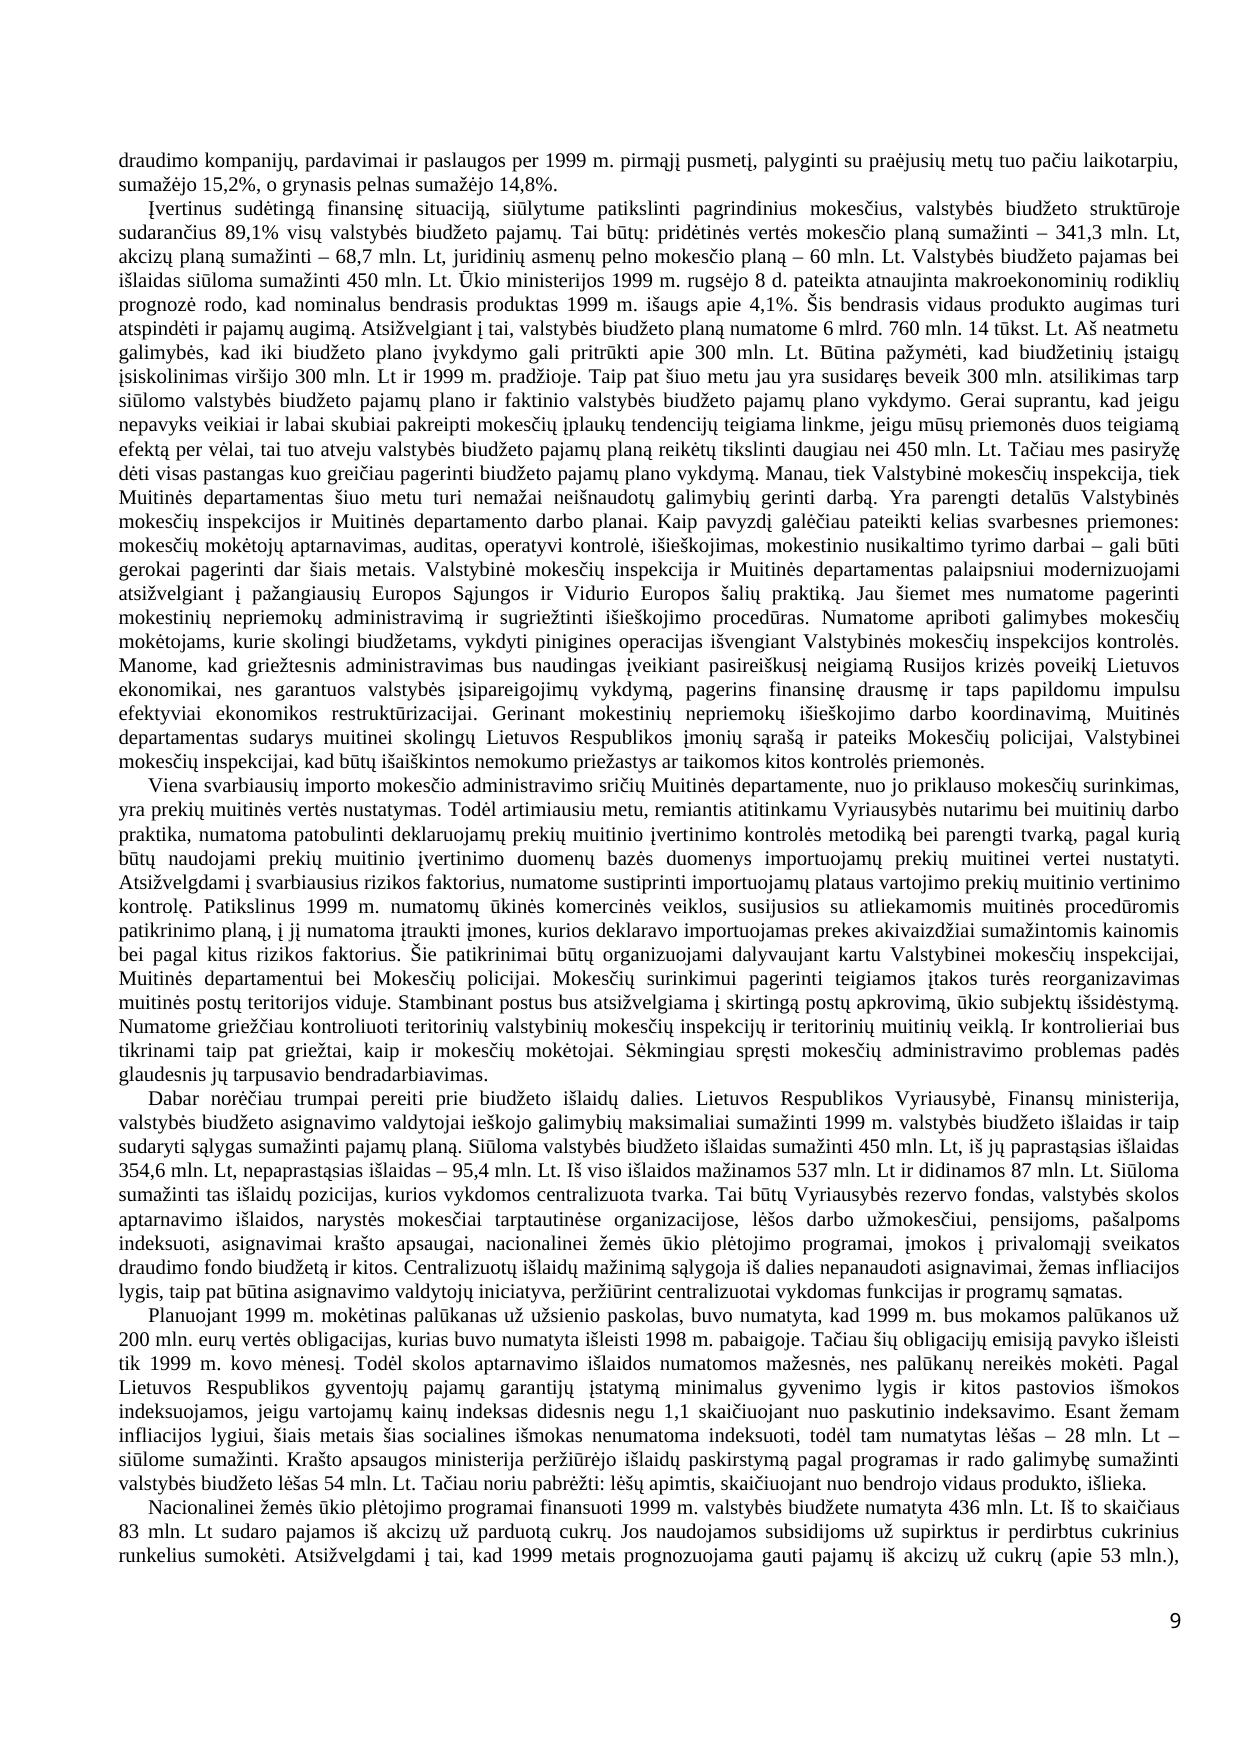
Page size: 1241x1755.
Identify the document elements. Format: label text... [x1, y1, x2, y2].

text Nacionalinei žemės ūkio plėtojimo programai finansuoti 1999 m. valstybės biudžete numatyta 436 mln. Lt. Iš to skaičiaus 83 mln. Lt sudaro pajamos iš akcizų už parduotą cukrų. Jos naudojamos subsidijoms už supirktus ir perdirbtus cukrinius runkelius sumokėti. Atsižvelgdami į tai, kad 1999 metais prognozuojama gauti pajamų iš akcizų už cukrų (apie 53 mln.), [118, 1495, 1181, 1567]
text Dabar norėčiau trumpai pereiti prie biudžeto išlaidų dalies. Lietuvos Respublikos Vyriausybė, Finansų ministerija, valstybės biudžeto asignavimo valdytojai ieškojo galimybių maksimaliai sumažinti 1999 m. valstybės biudžeto išlaidas ir taip sudaryti sąlygas sumažinti pajamų planą. Siūloma valstybės biudžeto išlaidas sumažinti 450 mln. Lt, iš jų paprastąsias išlaidas 354,6 mln. Lt, nepaprastąsias išlaidas – 95,4 mln. Lt. Iš viso išlaidos mažinamos 537 mln. Lt ir didinamos 87 mln. Lt. Siūloma sumažinti tas išlaidų pozicijas, kurios vykdomos centralizuota tvarka. Tai būtų Vyriausybės rezervo fondas, valstybės skolos aptarnavimo išlaidos, narystės mokesčiai tarptautinėse organizacijose, lėšos darbo užmokesčiui, pensijoms, pašalpoms indeksuoti, asignavimai krašto apsaugai, nacionalinei žemės ūkio plėtojimo programai, įmokos į privalomąjį sveikatos draudimo fondo biudžetą ir kitos. Centralizuotų išlaidų mažinimą sąlygoja iš dalies nepanaudoti asignavimai, žemas infliacijos lygis, taip pat būtina asignavimo valdytojų iniciatyva, peržiūrint centralizuotai vykdomas funkcijas ir programų sąmatas. [118, 1086, 1181, 1303]
text Planuojant 1999 m. mokėtinas palūkanas už užsienio paskolas, buvo numatyta, kad 1999 m. bus mokamos palūkanos už 200 mln. eurų vertės obligacijas, kurias buvo numatyta išleisti 1998 m. pabaigoje. Tačiau šių obligacijų emisiją pavyko išleisti tik 1999 m. kovo mėnesį. Todėl skolos aptarnavimo išlaidos numatomos mažesnės, nes palūkanų nereikės mokėti. Pagal Lietuvos Respublikos gyventojų pajamų garantijų įstatymą minimalus gyvenimo lygis ir kitos pastovios išmokos indeksuojamos, jeigu vartojamų kainų indeksas didesnis negu 1,1 skaičiuojant nuo paskutinio indeksavimo. Esant žemam infliacijos lygiui, šiais metais šias socialines išmokas nenumatoma indeksuoti, todėl tam numatytas lėšas – 28 mln. Lt – siūlome sumažinti. Krašto apsaugos ministerija peržiūrėjo išlaidų paskirstymą pagal programas ir rado galimybę sumažinti valstybės biudžeto lėšas 54 mln. Lt. Tačiau noriu pabrėžti: lėšų apimtis, skaičiuojant nuo bendrojo vidaus produkto, išlieka. [118, 1303, 1181, 1495]
text draudimo kompanijų, pardavimai ir paslaugos per 1999 m. pirmąjį pusmetį, palyginti su praėjusių metų tuo pačiu laikotarpiu, sumažėjo 15,2%, o grynasis pelnas sumažėjo 14,8%. [118, 148, 1181, 196]
text Įvertinus sudėtingą finansinę situaciją, siūlytume patikslinti pagrindinius mokesčius, valstybės biudžeto struktūroje sudarančius 89,1% visų valstybės biudžeto pajamų. Tai būtų: pridėtinės vertės mokesčio planą sumažinti – 341,3 mln. Lt, akcizų planą sumažinti – 68,7 mln. Lt, juridinių asmenų pelno mokesčio planą – 60 mln. Lt. Valstybės biudžeto pajamas bei išlaidas siūloma sumažinti 450 mln. Lt. Ūkio ministerijos 1999 m. rugsėjo 8 d. pateikta atnaujinta makroekonominių rodiklių prognozė rodo, kad nominalus bendrasis produktas 1999 m. išaugs apie 4,1%. Šis bendrasis vidaus produkto augimas turi atspindėti ir pajamų augimą. Atsižvelgiant į tai, valstybės biudžeto planą numatome 6 mlrd. 760 mln. 14 tūkst. Lt. Aš neatmetu galimybės, kad iki biudžeto plano įvykdymo gali pritrūkti apie 300 mln. Lt. Būtina pažymėti, kad biudžetinių įstaigų įsiskolinimas viršijo 300 mln. Lt ir 1999 m. pradžioje. Taip pat šiuo metu jau yra susidaręs beveik 300 mln. atsilikimas tarp siūlomo valstybės biudžeto pajamų plano ir faktinio valstybės biudžeto pajamų plano vykdymo. Gerai suprantu, kad jeigu nepavyks veikiai ir labai skubiai pakreipti mokesčių įplaukų tendencijų teigiama linkme, jeigu mūsų priemonės duos teigiamą efektą per vėlai, tai tuo atveju valstybės biudžeto pajamų planą reikėtų tikslinti daugiau nei 450 mln. Lt. Tačiau mes pasiryžę dėti visas pastangas kuo greičiau pagerinti biudžeto pajamų plano vykdymą. Manau, tiek Valstybinė mokesčių inspekcija, tiek Muitinės departamentas šiuo metu turi nemažai neišnaudotų galimybių gerinti darbą. Yra parengti detalūs Valstybinės mokesčių inspekcijos ir Muitinės departamento darbo planai. Kaip pavyzdį galėčiau pateikti kelias svarbesnes priemones: mokesčių mokėtojų aptarnavimas, auditas, operatyvi kontrolė, išieškojimas, mokestinio nusikaltimo tyrimo darbai – gali būti gerokai pagerinti dar šiais metais. Valstybinė mokesčių inspekcija ir Muitinės departamentas palaipsniui modernizuojami atsižvelgiant į pažangiausių Europos Sąjungos ir Vidurio Europos šalių praktiką. Jau šiemet mes numatome pagerinti mokestinių nepriemokų administravimą ir sugriežtinti išieškojimo procedūras. Numatome apriboti galimybes mokesčių mokėtojams, kurie skolingi biudžetams, vykdyti pinigines operacijas išvengiant Valstybinės mokesčių inspekcijos kontrolės. Manome, kad griežtesnis administravimas bus naudingas įveikiant pasireiškusį neigiamą Rusijos krizės poveikį Lietuvos ekonomikai, nes garantuos valstybės įsipareigojimų vykdymą, pagerins finansinę drausmę ir taps papildomu impulsu efektyviai ekonomikos restruktūrizacijai. Gerinant mokestinių nepriemokų išieškojimo darbo koordinavimą, Muitinės departamentas sudarys muitinei skolingų Lietuvos Respublikos įmonių sąrašą ir pateiks Mokesčių policijai, Valstybinei mokesčių inspekcijai, kad būtų išaiškintos nemokumo priežastys ar taikomos kitos kontrolės priemonės. [118, 196, 1181, 773]
text Viena svarbiausių importo mokesčio administravimo sričių Muitinės departamente, nuo jo priklauso mokesčių surinkimas, yra prekių muitinės vertės nustatymas. Todėl artimiausiu metu, remiantis atitinkamu Vyriausybės nutarimu bei muitinių darbo praktika, numatoma patobulinti deklaruojamų prekių muitinio įvertinimo kontrolės metodiką bei parengti tvarką, pagal kurią būtų naudojami prekių muitinio įvertinimo duomenų bazės duomenys importuojamų prekių muitinei vertei nustatyti. Atsižvelgdami į svarbiausius rizikos faktorius, numatome sustiprinti importuojamų plataus vartojimo prekių muitinio vertinimo kontrolę. Patikslinus 1999 m. numatomų ūkinės komercinės veiklos, susijusios su atliekamomis muitinės procedūromis patikrinimo planą, į jį numatoma įtraukti įmones, kurios deklaravo importuojamas prekes akivaizdžiai sumažintomis kainomis bei pagal kitus rizikos faktorius. Šie patikrinimai būtų organizuojami dalyvaujant kartu Valstybinei mokesčių inspekcijai, Muitinės departamentui bei Mokesčių policijai. Mokesčių surinkimui pagerinti teigiamos įtakos turės reorganizavimas muitinės postų teritorijos viduje. Stambinant postus bus atsižvelgiama į skirtingą postų apkrovimą, ūkio subjektų išsidėstymą. Numatome griežčiau kontroliuoti teritorinių valstybinių mokesčių inspekcijų ir teritorinių muitinių veiklą. Ir kontrolieriai bus tikrinami taip pat griežtai, kaip ir mokesčių mokėtojai. Sėkmingiau spręsti mokesčių administravimo problemas padės glaudesnis jų tarpusavio bendradarbiavimas. [118, 773, 1181, 1086]
